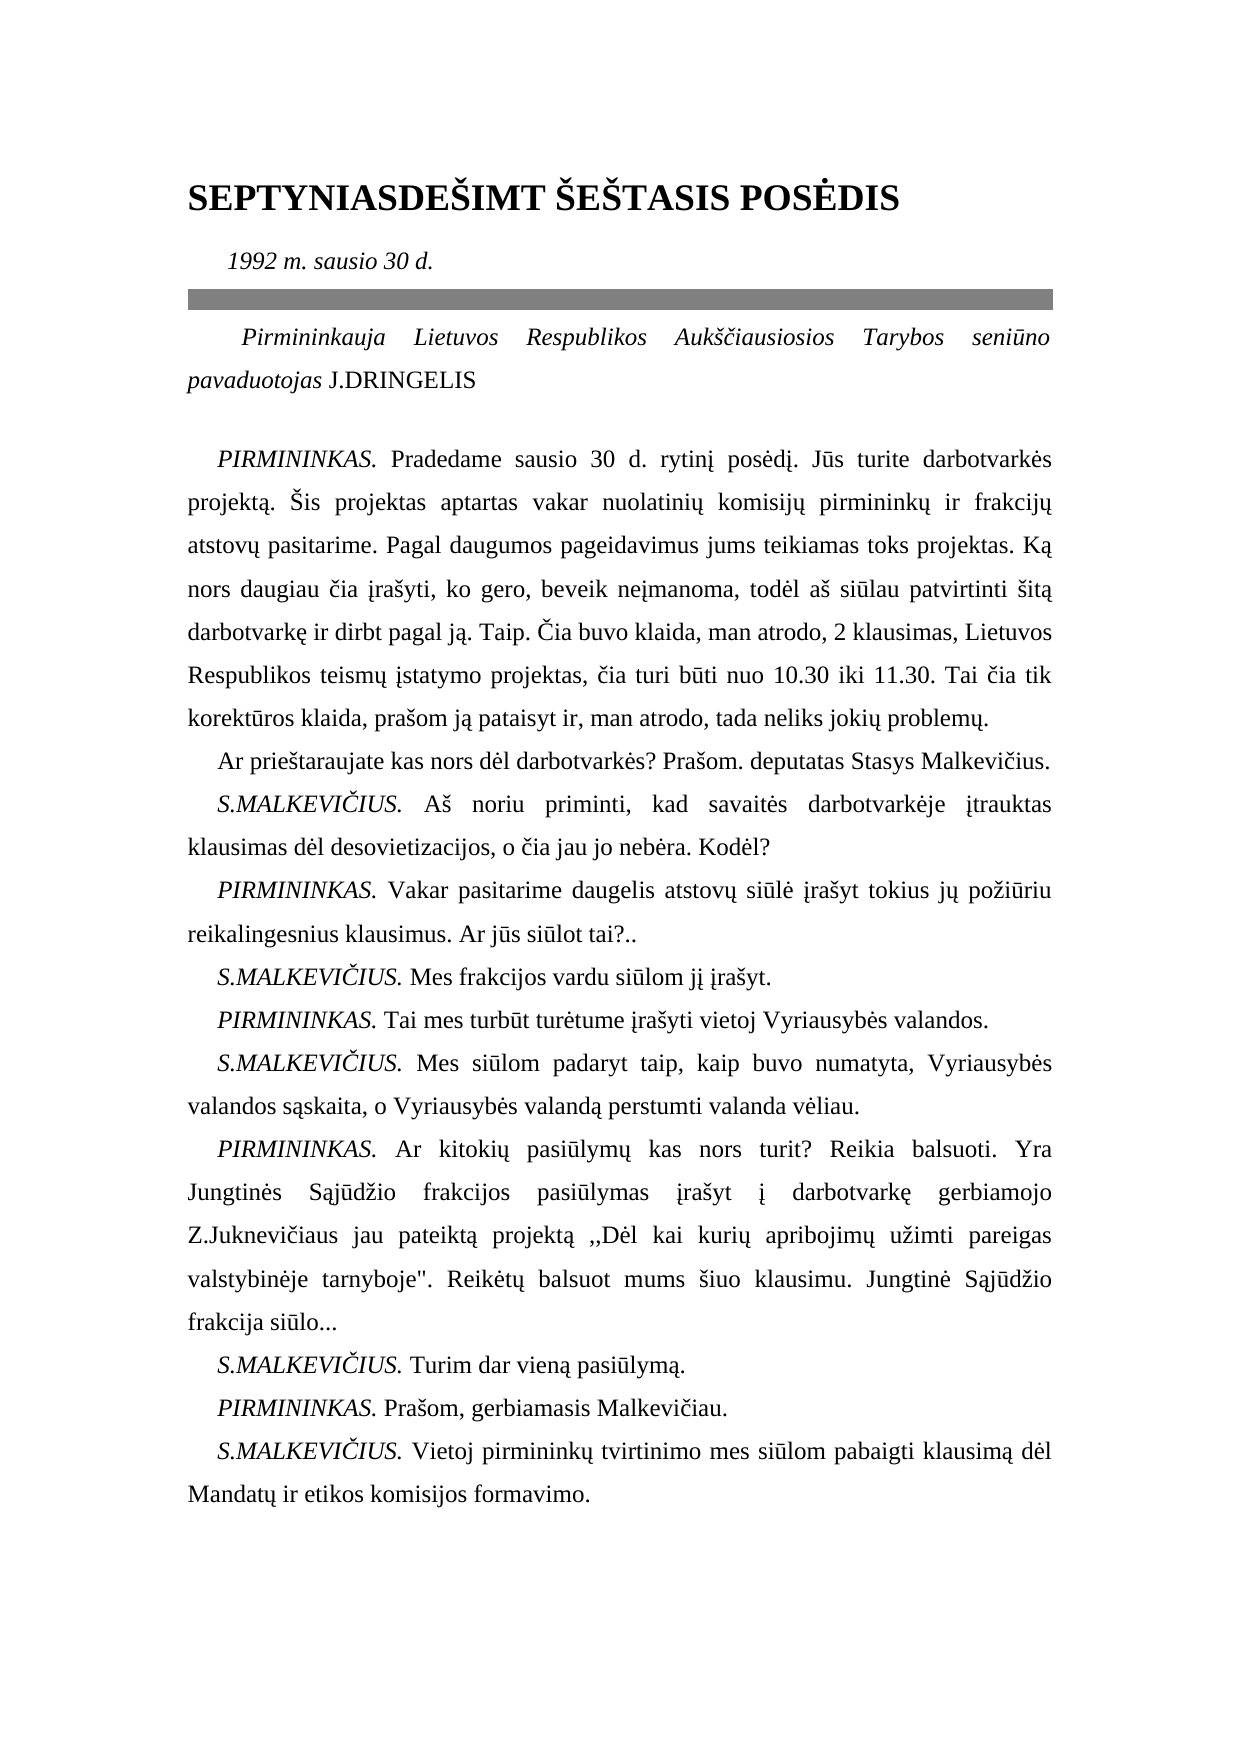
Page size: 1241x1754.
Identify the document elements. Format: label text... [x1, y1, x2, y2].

text S.MALKEVIČIUS. Vietoj pirmininkų tvirtinimo mes siūlom pabaigti klausimą dėl Mandatų ir etikos komisijos formavimo. [187, 1436, 1053, 1508]
text S.MALKEVIČIUS. Mes siūlom padaryt taip, kaip buvo numatyta, Vyriausybės valandos sąskaita, o Vyriausybės valandą perstumti valanda vėliau. [187, 1048, 1053, 1120]
text Pirmininkauja Lietuvos Respublikos Aukščiausiosios Tarybos seniūno pavaduotojas J.DRINGELIS [187, 322, 1053, 394]
text PIRMININKAS. Tai mes turbūt turėtume įrašyti vietoj Vyriausybės valandos. [187, 1005, 1053, 1034]
text Ar prieštaraujate kas nors dėl darbotvarkės? Prašom. deputatas Stasys Malkevičius. [187, 746, 1053, 775]
text S.MALKEVIČIUS. Mes frakcijos vardu siūlom jį įrašyt. [187, 962, 1053, 991]
text PIRMININKAS. Pradedame sausio 30 d. rytinį posėdį. Jūs turite darbotvarkės projektą. Šis projektas aptartas vakar nuolatinių komisijų pirmininkų ir frakcijų atstovų pasitarime. Pagal daugumos pageidavimus jums teikiamas toks projektas. Ką nors daugiau čia įrašyti, ko gero, beveik neįmanoma, todėl aš siūlau patvirtinti šitą darbotvarkę ir dirbt pagal ją. Taip. Čia buvo klaida, man atrodo, 2 klausimas, Lietuvos Respublikos teismų įstatymo projektas, čia turi būti nuo 10.30 iki 11.30. Tai čia tik korektūros klaida, prašom ją pataisyt ir, man atrodo, tada neliks jokių problemų. [187, 444, 1053, 732]
subtitle SEPTYNIASDEŠIMT ŠEŠTASIS POSĖDIS [187, 175, 1053, 218]
text 1992 m. sausio 30 d. [187, 246, 1053, 275]
text S.MALKEVIČIUS. Aš noriu priminti, kad savaitės darbotvarkėje įtrauktas klausimas dėl desovietizacijos, o čia jau jo nebėra. Kodėl? [187, 789, 1053, 861]
text PIRMININKAS. Ar kitokių pasiūlymų kas nors turit? Reikia balsuoti. Yra Jungtinės Sąjūdžio frakcijos pasiūlymas įrašyt į darbotvarkę gerbiamojo Z.Juknevičiaus jau pateiktą projektą ,,Dėl kai kurių apribojimų užimti pareigas valstybinėje tarnyboje". Reikėtų balsuot mums šiuo klausimu. Jungtinė Sąjūdžio frakcija siūlo... [187, 1134, 1053, 1336]
text S.MALKEVIČIUS. Turim dar vieną pasiūlymą. [187, 1350, 1053, 1379]
text PIRMININKAS. Prašom, gerbiamasis Malkevičiau. [187, 1393, 1053, 1422]
text PIRMININKAS. Vakar pasitarime daugelis atstovų siūlė įrašyt tokius jų požiūriu reikalingesnius klausimus. Ar jūs siūlot tai?.. [187, 876, 1053, 947]
